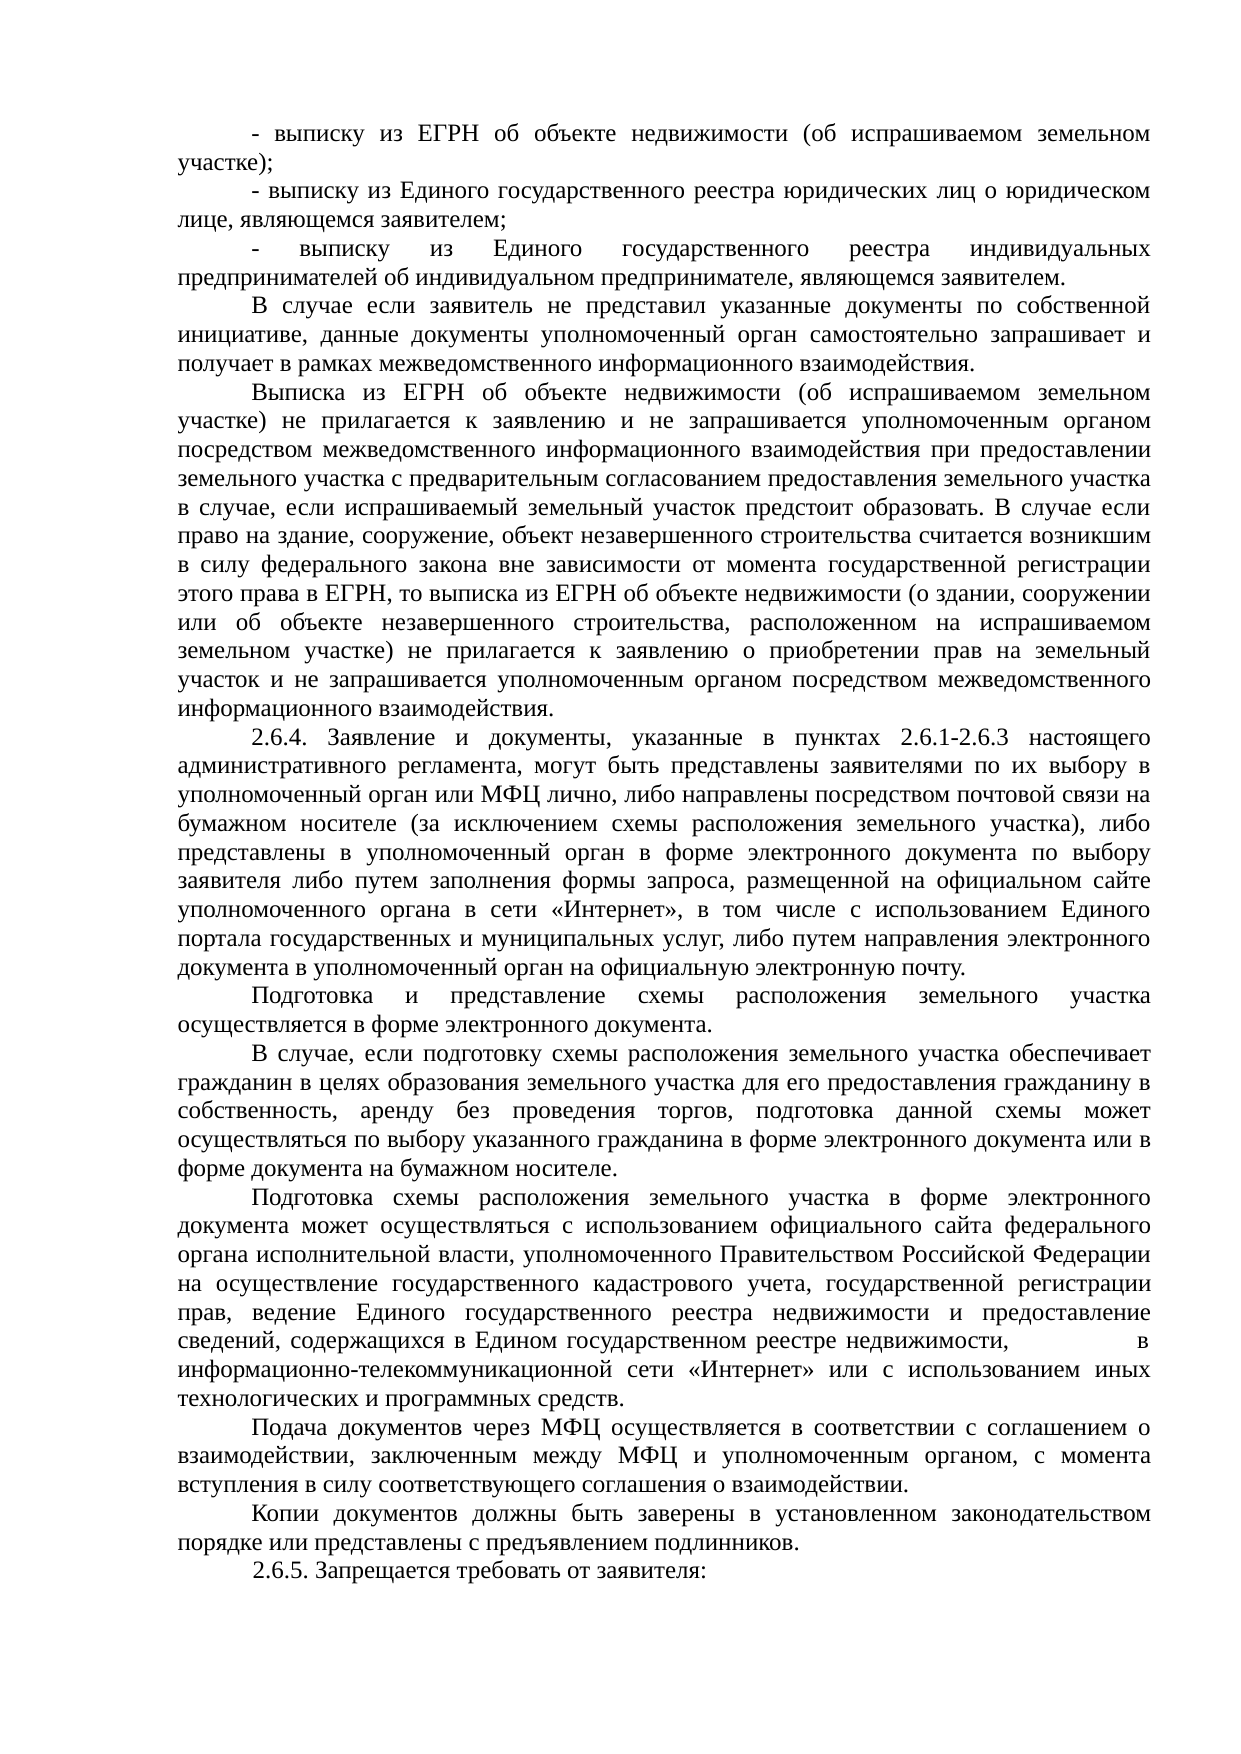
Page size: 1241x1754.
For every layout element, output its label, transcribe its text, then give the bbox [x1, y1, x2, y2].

text В случае если заявитель не представил указанные документы по собственной инициативе, данные документы уполномоченный орган самостоятельно запрашивает и получает в рамках межведомственного информационного взаимодействия. [177, 291, 1152, 377]
text Подготовка и представление схемы расположения земельного участка осуществляется в форме электронного документа. [177, 981, 1152, 1038]
text В случае, если подготовку схемы расположения земельного участка обеспечивает гражданин в целях образования земельного участка для его предоставления гражданину в собственность, аренду без проведения торгов, подготовка данной схемы может осуществляться по выбору указанного гражданина в форме электронного документа или в форме документа на бумажном носителе. [177, 1038, 1152, 1182]
text - выписку из ЕГРН об объекте недвижимости (об испрашиваемом земельном участке); [177, 118, 1152, 176]
text - выписку из Единого государственного реестра индивидуальных предпринимателей об индивидуальном предпринимателе, являющемся заявителем. [177, 233, 1152, 291]
text Подготовка схемы расположения земельного участка в форме электронного документа может осуществляться с использованием официального сайта федерального органа исполнительной власти, уполномоченного Правительством Российской Федерации на осуществление государственного кадастрового учета, государственной регистрации прав, ведение Единого государственного реестра недвижимости и предоставление сведений, содержащихся в Едином государственном реестре недвижимости, в информационно-телекоммуникационной сети «Интернет» или с использованием иных технологических и программных средств. [177, 1182, 1152, 1412]
text Копии документов должны быть заверены в установленном законодательством порядке или представлены с предъявлением подлинников. [177, 1498, 1152, 1556]
text 2.6.4. Заявление и документы, указанные в пунктах 2.6.1-2.6.3 настоящего административного регламента, могут быть представлены заявителями по их выбору в уполномоченный орган или МФЦ лично, либо направлены посредством почтовой связи на бумажном носителе (за исключением схемы расположения земельного участка), либо представлены в уполномоченный орган в форме электронного документа по выбору заявителя либо путем заполнения формы запроса, размещенной на официальном сайте уполномоченного органа в сети «Интернет», в том числе с использованием Единого портала государственных и муниципальных услуг, либо путем направления электронного документа в уполномоченный орган на официальную электронную почту. [177, 722, 1152, 981]
text Выписка из ЕГРН об объекте недвижимости (об испрашиваемом земельном участке) не прилагается к заявлению и не запрашивается уполномоченным органом посредством межведомственного информационного взаимодействия при предоставлении земельного участка с предварительным согласованием предоставления земельного участка в случае, если испрашиваемый земельный участок предстоит образовать. В случае если право на здание, сооружение, объект незавершенного строительства считается возникшим в силу федерального закона вне зависимости от момента государственной регистрации этого права в ЕГРН, то выписка из ЕГРН об объекте недвижимости (о здании, сооружении или об объекте незавершенного строительства, расположенном на испрашиваемом земельном участке) не прилагается к заявлению о приобретении прав на земельный участок и не запрашивается уполномоченным органом посредством межведомственного информационного взаимодействия. [177, 377, 1152, 722]
text 2.6.5. Запрещается требовать от заявителя: [177, 1556, 1152, 1584]
text Подача документов через МФЦ осуществляется в соответствии с соглашением о взаимодействии, заключенным между МФЦ и уполномоченным органом, с момента вступления в силу соответствующего соглашения о взаимодействии. [177, 1412, 1152, 1498]
text - выписку из Единого государственного реестра юридических лиц о юридическом лице, являющемся заявителем; [177, 176, 1152, 233]
